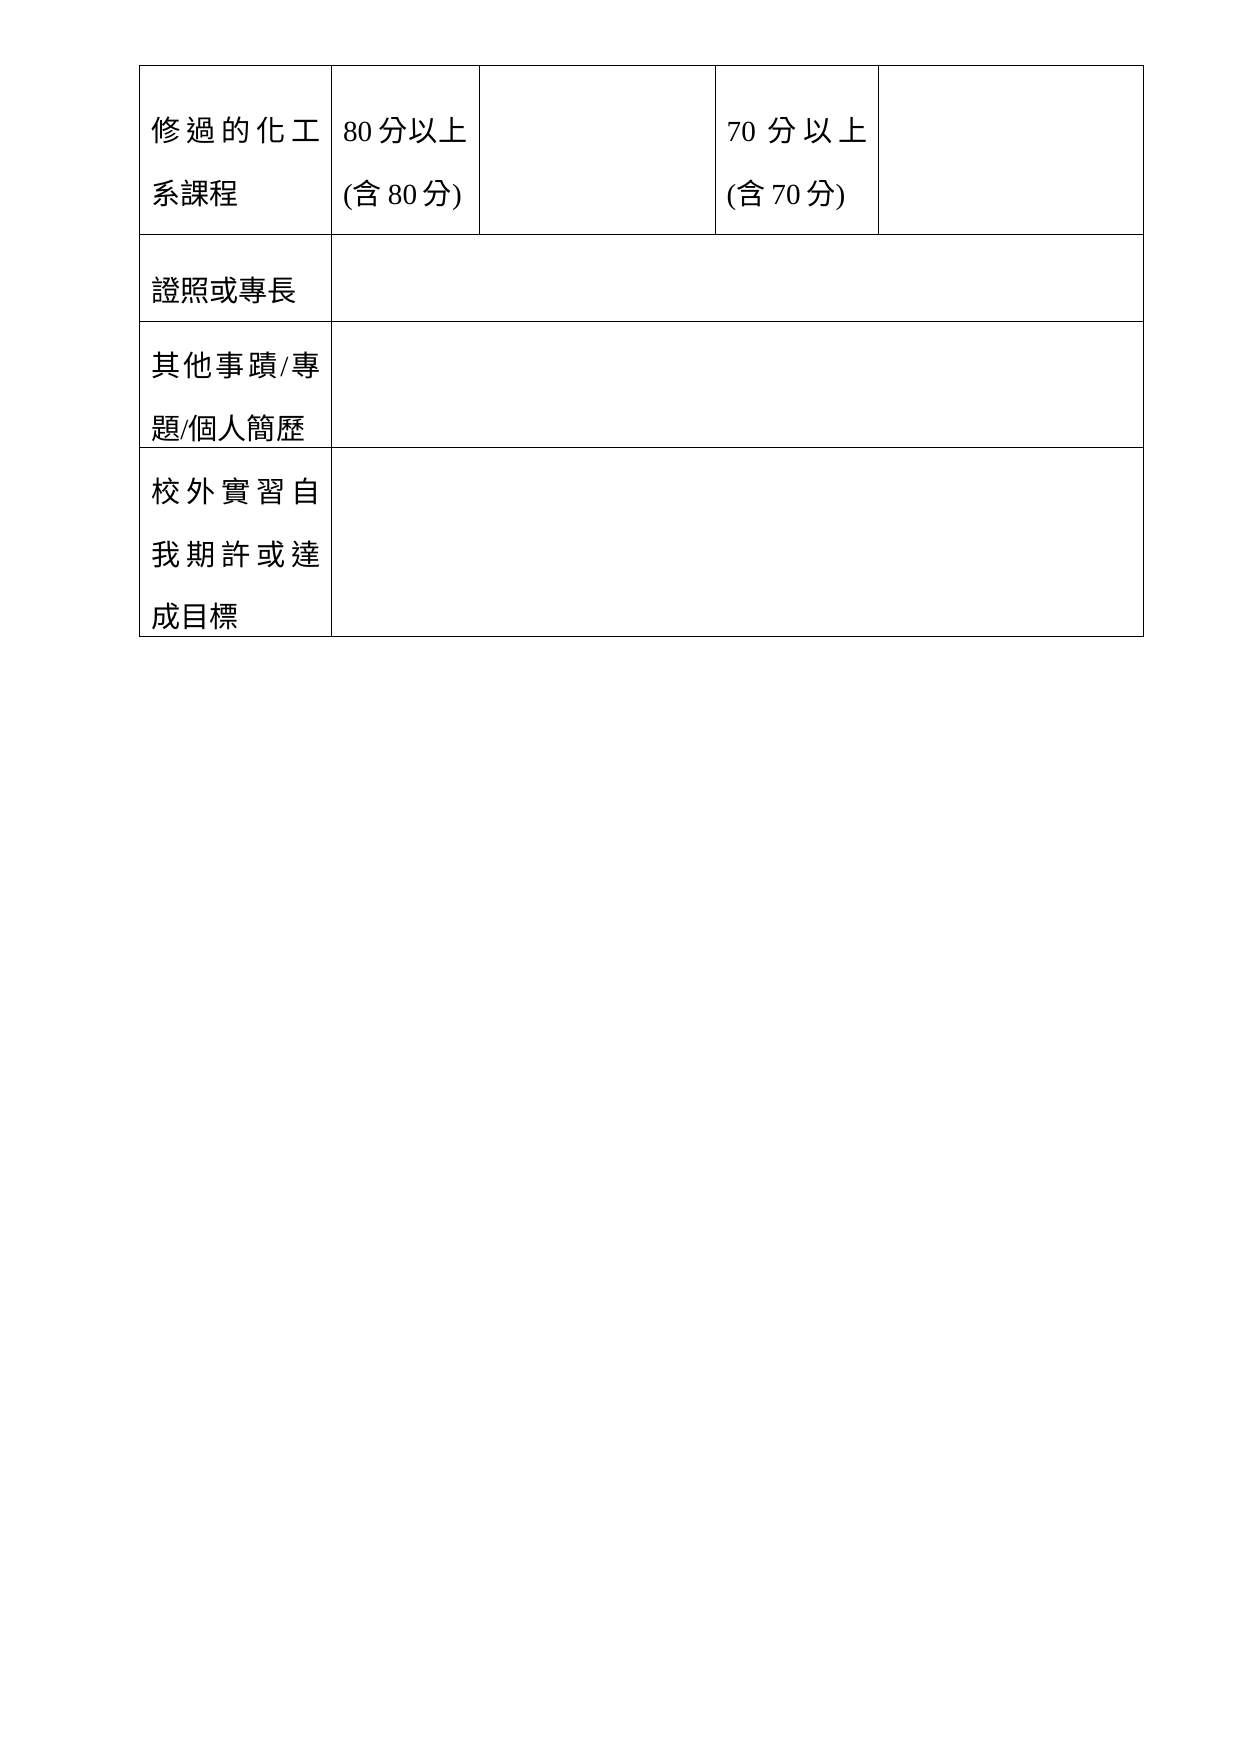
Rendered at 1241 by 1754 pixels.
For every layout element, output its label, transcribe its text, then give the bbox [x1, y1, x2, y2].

table_cell [332, 235, 1143, 321]
table_cell [332, 448, 1143, 636]
table_cell 證照或專長 [140, 235, 331, 321]
table_cell 70分以上(含70分) [716, 66, 878, 234]
table_cell 校外實習自我期許或達成目標 [140, 448, 331, 636]
table_cell 修過的化工系課程 [140, 66, 331, 234]
table_cell 80分以上(含80分) [332, 66, 479, 234]
table_cell 其他事蹟/專題/個人簡歷 [140, 322, 331, 447]
table_cell [332, 322, 1143, 447]
table_cell [879, 66, 1143, 234]
table_cell [480, 66, 715, 234]
